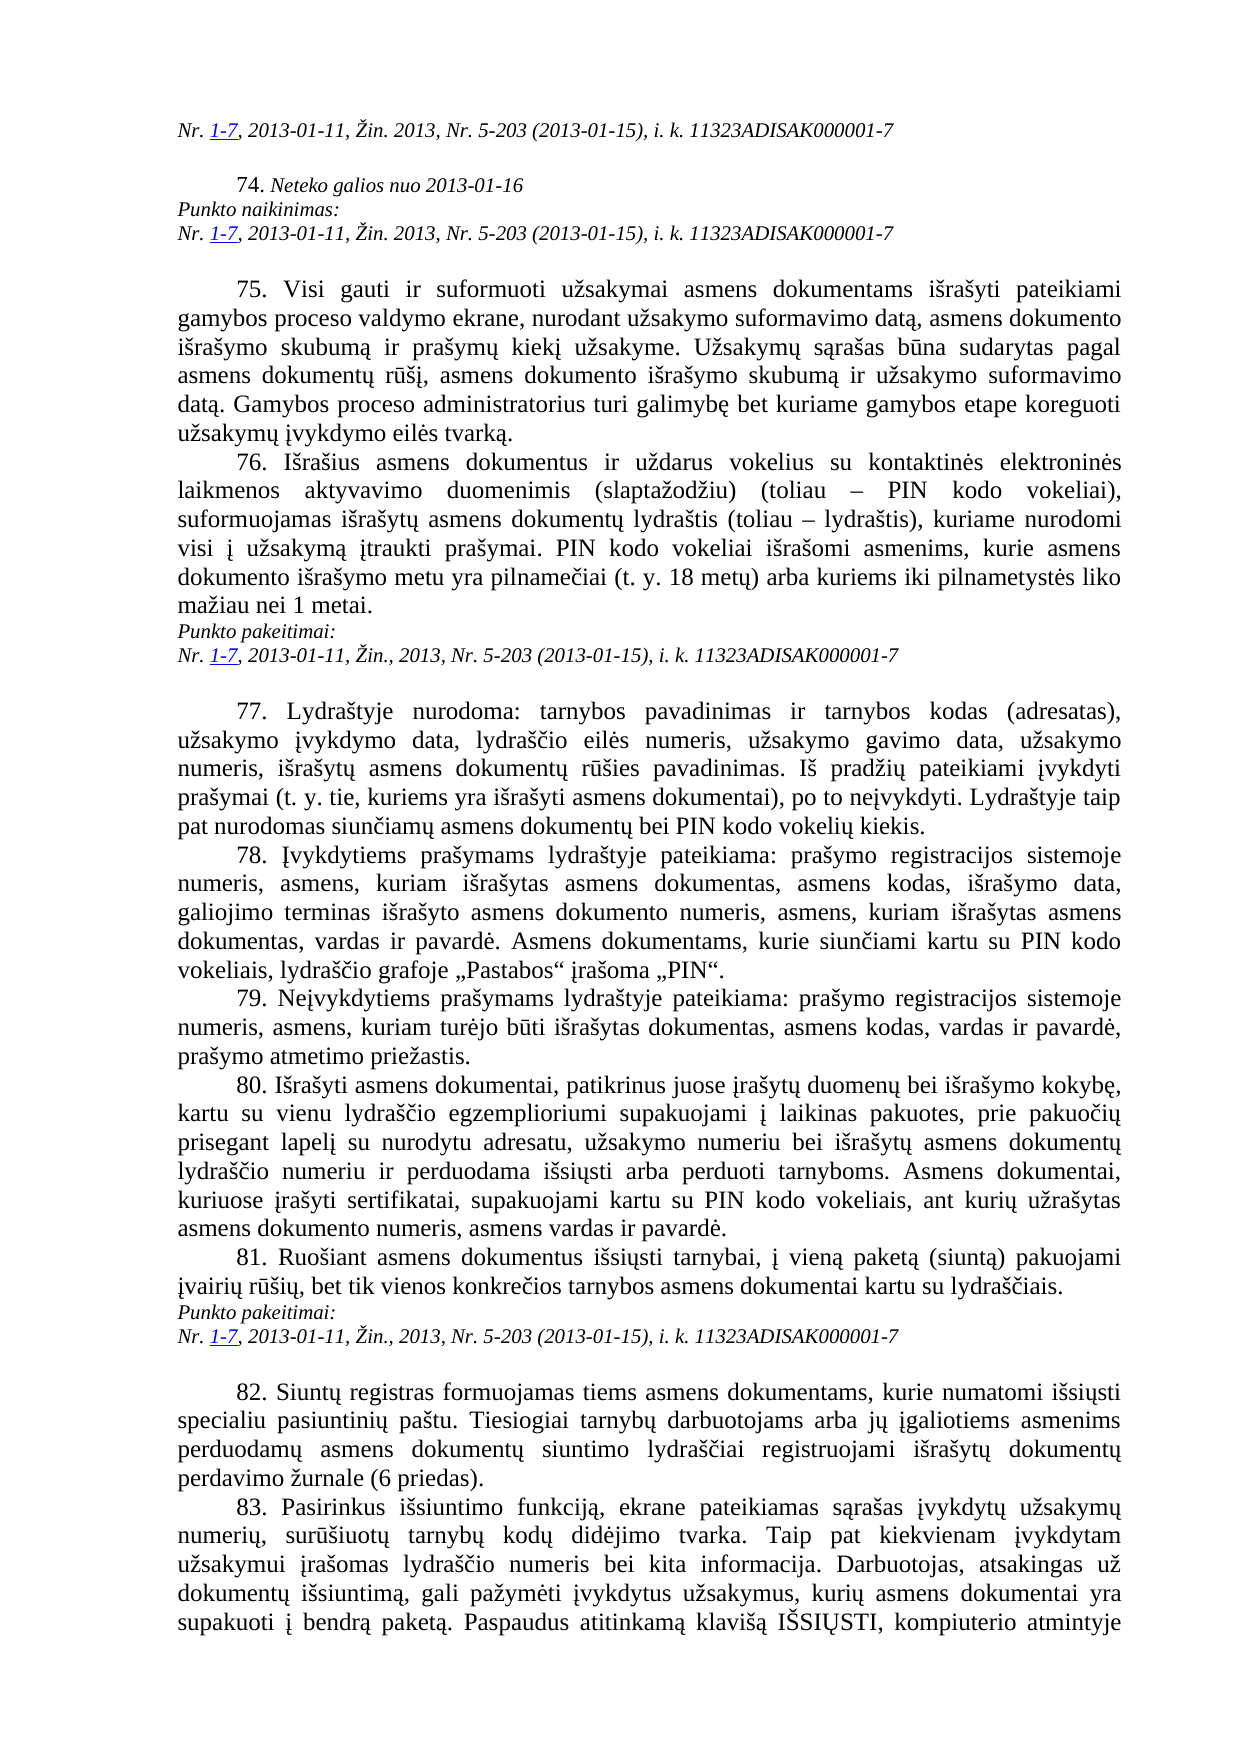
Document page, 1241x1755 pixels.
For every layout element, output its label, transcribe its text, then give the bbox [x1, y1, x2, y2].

text Punkto naikinimas: [177, 197, 1122, 221]
text 83. Pasirinkus išsiuntimo funkciją, ekrane pateikiamas sąrašas įvykdytų užsakymų numerių, surūšiuotų tarnybų kodų didėjimo tvarka. Taip pat kiekvienam įvykdytam užsakymui įrašomas lydraščio numeris bei kita informacija. Darbuotojas, atsakingas už dokumentų išsiuntimą, gali pažymėti įvykdytus užsakymus, kurių asmens dokumentai yra supakuoti į bendrą paketą. Paspaudus atitinkamą klavišą IŠSIŲSTI, kompiuterio atmintyje [177, 1492, 1122, 1635]
text 80. Išrašyti asmens dokumentai, patikrinus juose įrašytų duomenų bei išrašymo kokybę, kartu su vienu lydraščio egzemplioriumi supakuojami į laikinas pakuotes, prie pakuočių prisegant lapelį su nurodytu adresatu, užsakymo numeriu bei išrašytų asmens dokumentų lydraščio numeriu ir perduodama išsiųsti arba perduoti tarnyboms. Asmens dokumentai, kuriuose įrašyti sertifikatai, supakuojami kartu su PIN kodo vokeliais, ant kurių užrašytas asmens dokumento numeris, asmens vardas ir pavardė. [177, 1070, 1122, 1242]
text Punkto pakeitimai: [177, 619, 1122, 643]
text 75. Visi gauti ir suformuoti užsakymai asmens dokumentams išrašyti pateikiami gamybos proceso valdymo ekrane, nurodant užsakymo suformavimo datą, asmens dokumento išrašymo skubumą ir prašymų kiekį užsakyme. Užsakymų sąrašas būna sudarytas pagal asmens dokumentų rūšį, asmens dokumento išrašymo skubumą ir užsakymo suformavimo datą. Gamybos proceso administratorius turi galimybę bet kuriame gamybos etape koreguoti užsakymų įvykdymo eilės tvarką. [177, 274, 1122, 447]
text Nr. 1-7, 2013-01-11, Žin., 2013, Nr. 5-203 (2013-01-15), i. k. 11323ADISAK000001-7 [177, 1324, 1122, 1348]
text 77. Lydraštyje nurodoma: tarnybos pavadinimas ir tarnybos kodas (adresatas), užsakymo įvykdymo data, lydraščio eilės numeris, užsakymo gavimo data, užsakymo numeris, išrašytų asmens dokumentų rūšies pavadinimas. Iš pradžių pateikiami įvykdyti prašymai (t. y. tie, kuriems yra išrašyti asmens dokumentai), po to neįvykdyti. Lydraštyje taip pat nurodomas siunčiamų asmens dokumentų bei PIN kodo vokelių kiekis. [177, 696, 1122, 840]
text Nr. 1-7, 2013-01-11, Žin. 2013, Nr. 5-203 (2013-01-15), i. k. 11323ADISAK000001-7 [177, 221, 1122, 245]
text Punkto pakeitimai: [177, 1300, 1122, 1324]
text 81. Ruošiant asmens dokumentus išsiųsti tarnybai, į vieną paketą (siuntą) pakuojami įvairių rūšių, bet tik vienos konkrečios tarnybos asmens dokumentai kartu su lydraščiais. [177, 1242, 1122, 1300]
text 76. Išrašius asmens dokumentus ir uždarus vokelius su kontaktinės elektroninės laikmenos aktyvavimo duomenimis (slaptažodžiu) (toliau – PIN kodo vokeliai), suformuojamas išrašytų asmens dokumentų lydraštis (toliau – lydraštis), kuriame nurodomi visi į užsakymą įtraukti prašymai. PIN kodo vokeliai išrašomi asmenims, kurie asmens dokumento išrašymo metu yra pilnamečiai (t. y. 18 metų) arba kuriems iki pilnametystės liko mažiau nei 1 metai. [177, 447, 1122, 619]
text Nr. 1-7, 2013-01-11, Žin. 2013, Nr. 5-203 (2013-01-15), i. k. 11323ADISAK000001-7 [177, 118, 1122, 142]
text 74. Neteko galios nuo 2013-01-16 [177, 171, 1122, 197]
text Nr. 1-7, 2013-01-11, Žin., 2013, Nr. 5-203 (2013-01-15), i. k. 11323ADISAK000001-7 [177, 643, 1122, 667]
text 78. Įvykdytiems prašymams lydraštyje pateikiama: prašymo registracijos sistemoje numeris, asmens, kuriam išrašytas asmens dokumentas, asmens kodas, išrašymo data, galiojimo terminas išrašyto asmens dokumento numeris, asmens, kuriam išrašytas asmens dokumentas, vardas ir pavardė. Asmens dokumentams, kurie siunčiami kartu su PIN kodo vokeliais, lydraščio grafoje „Pastabos“ įrašoma „PIN“. [177, 840, 1122, 983]
text 79. Neįvykdytiems prašymams lydraštyje pateikiama: prašymo registracijos sistemoje numeris, asmens, kuriam turėjo būti išrašytas dokumentas, asmens kodas, vardas ir pavardė, prašymo atmetimo priežastis. [177, 983, 1122, 1070]
text 82. Siuntų registras formuojamas tiems asmens dokumentams, kurie numatomi išsiųsti specialiu pasiuntinių paštu. Tiesiogiai tarnybų darbuotojams arba jų įgaliotiems asmenims perduodamų asmens dokumentų siuntimo lydraščiai registruojami išrašytų dokumentų perdavimo žurnale (6 priedas). [177, 1377, 1122, 1492]
